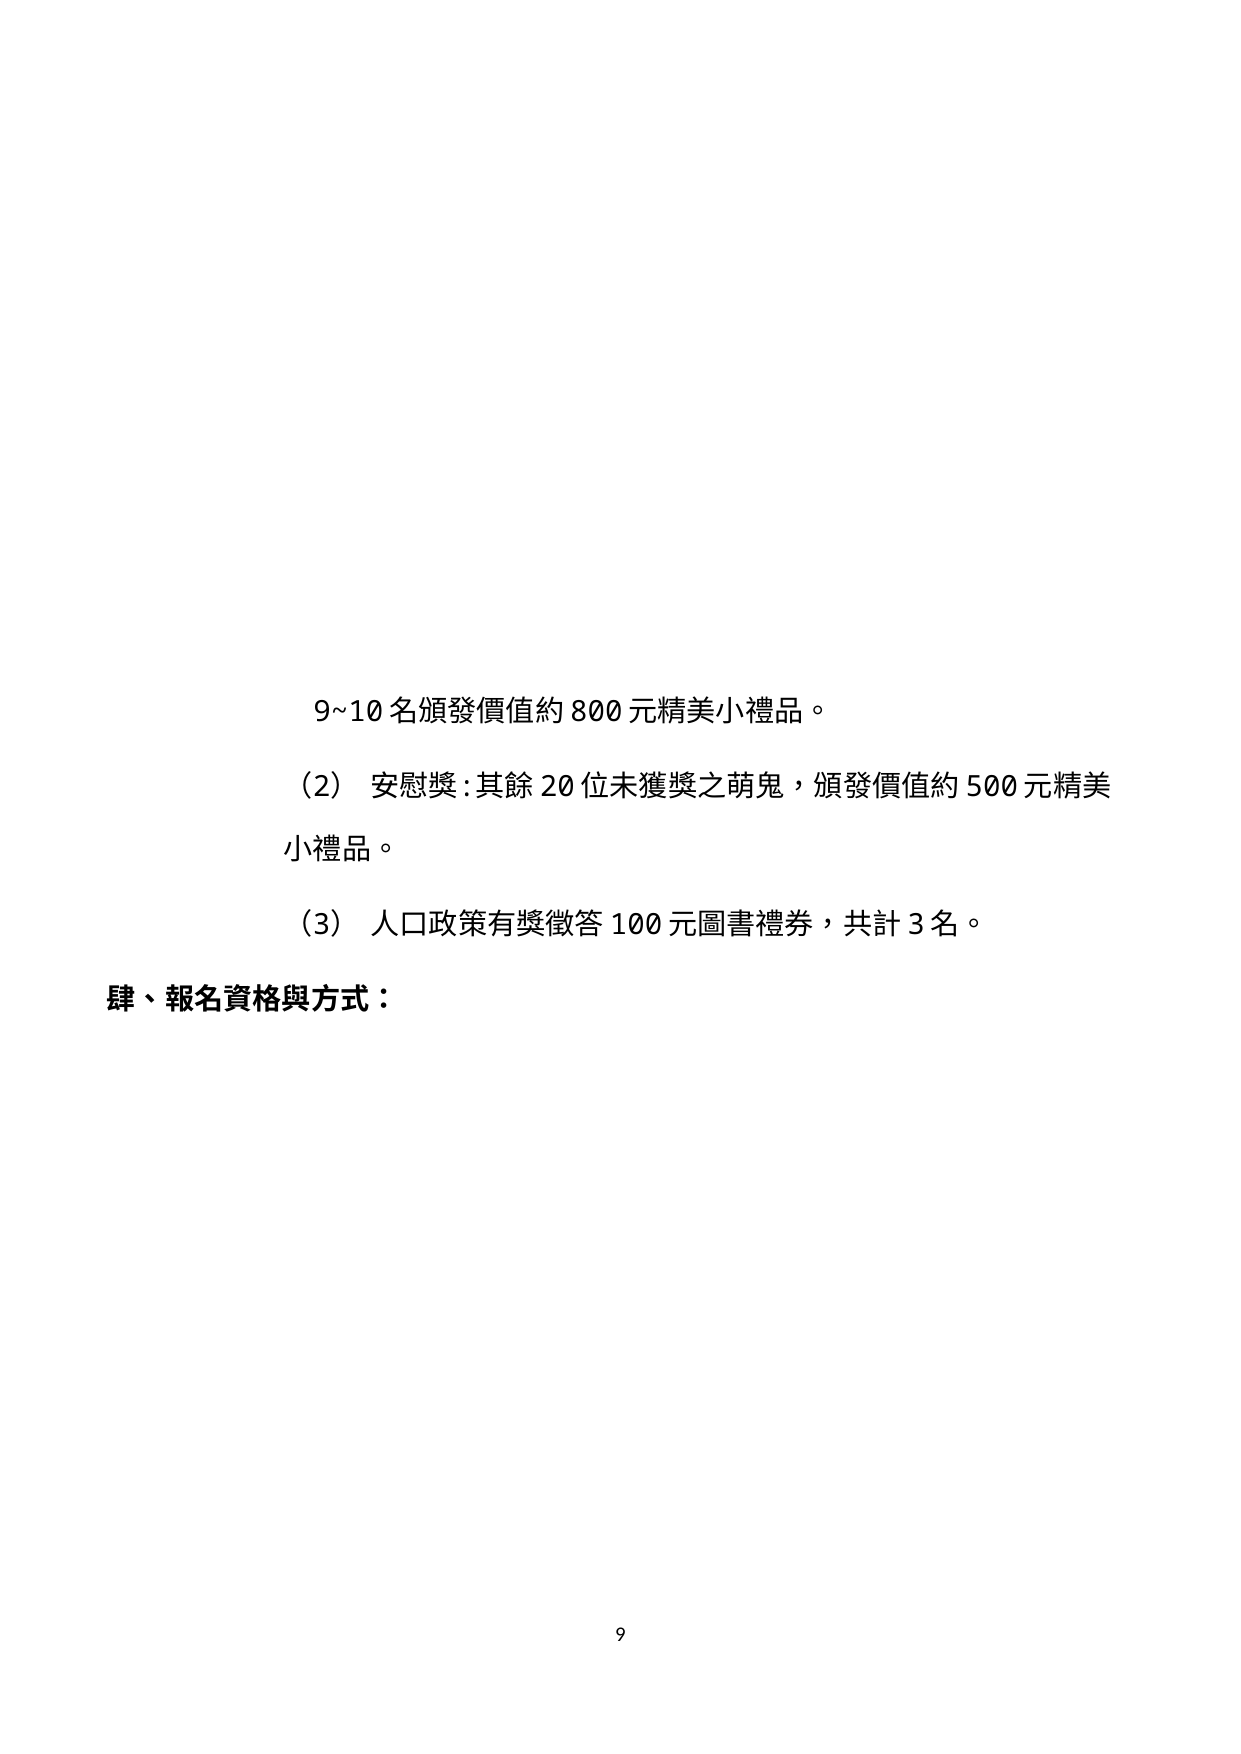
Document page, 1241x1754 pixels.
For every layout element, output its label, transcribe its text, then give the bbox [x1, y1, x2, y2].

list 安慰獎:其餘20位未獲獎之萌鬼，頒發價值約500元精美小禮品。 [283, 742, 1134, 867]
text 9~10名頒發價值約800元精美小禮品。 [195, 667, 1134, 730]
list 報名資格與方式： [106, 955, 1134, 1017]
list 人口政策有獎徵答100元圖書禮券，共計3名。 [283, 880, 1134, 942]
